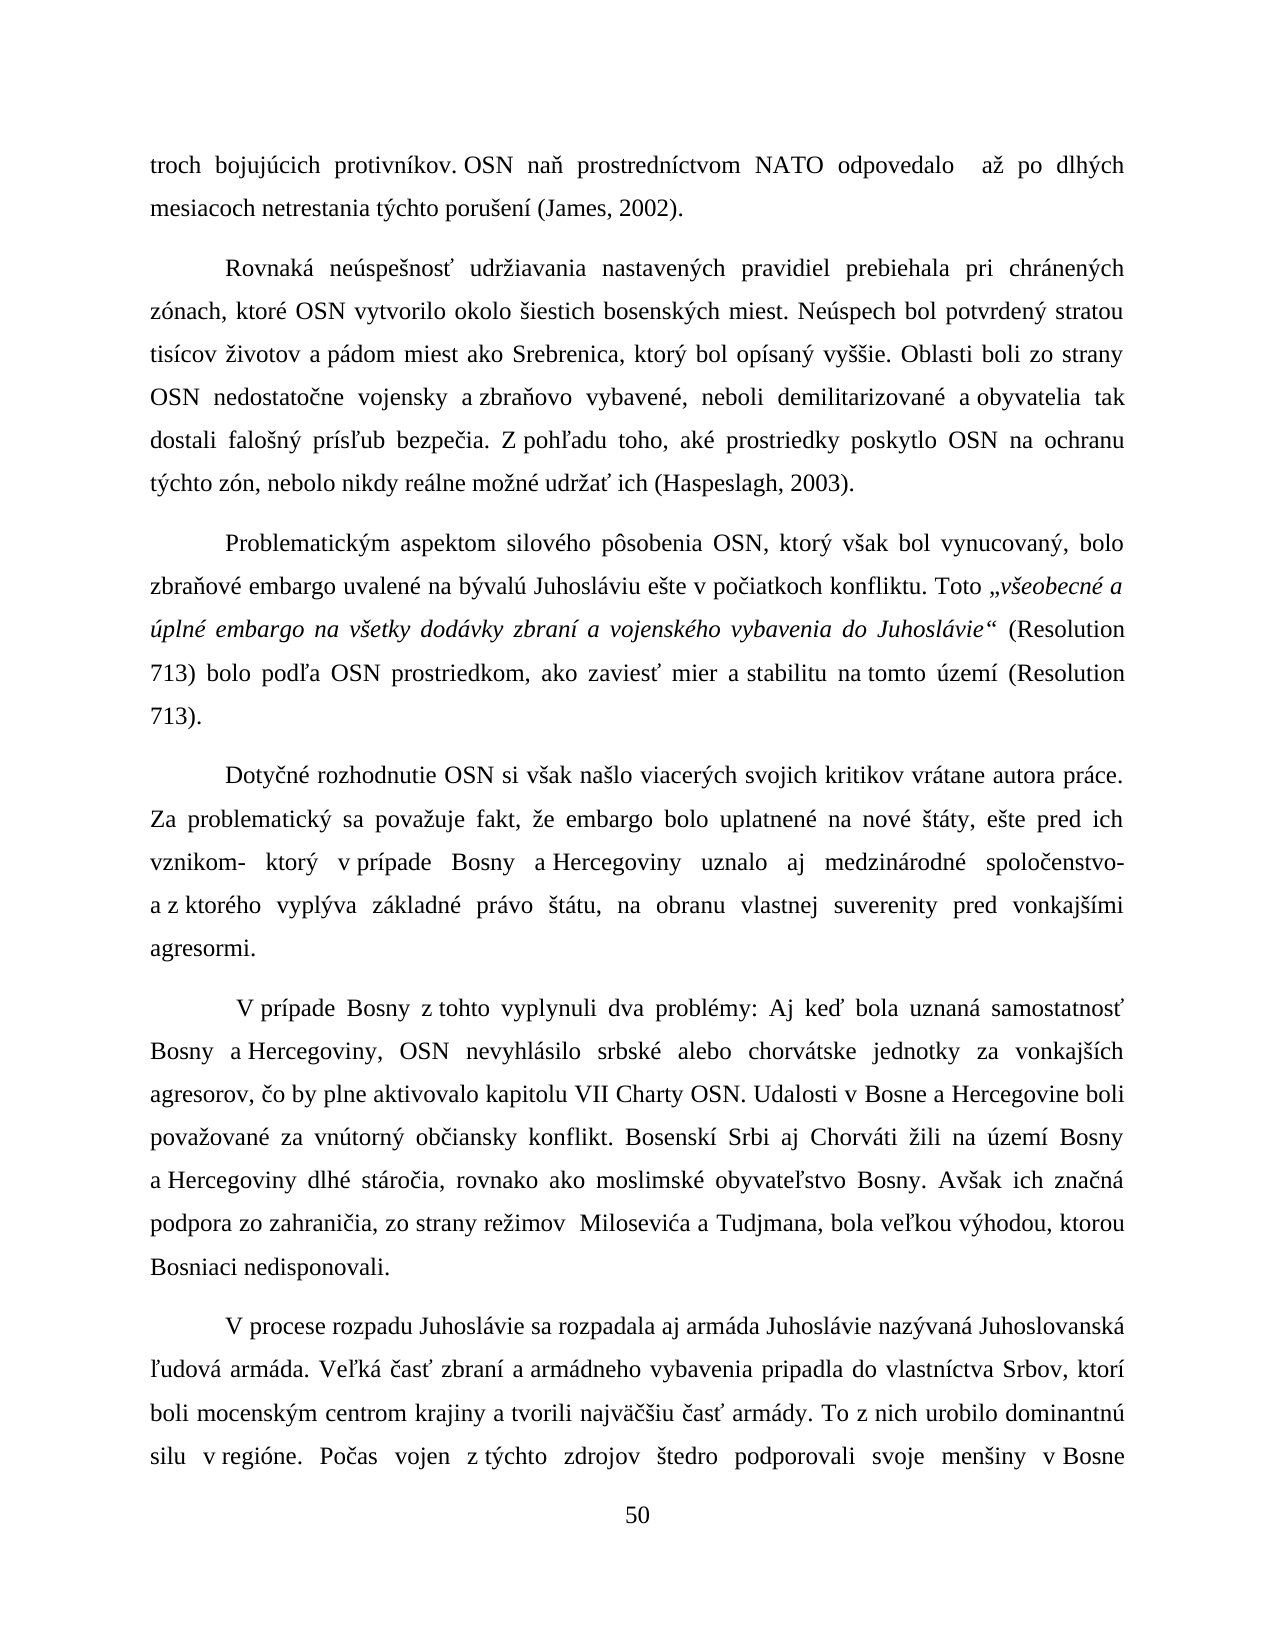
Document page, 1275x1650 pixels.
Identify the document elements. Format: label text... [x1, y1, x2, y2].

text Dotyčné rozhodnutie OSN si však našlo viacerých svojich kritikov vrátane autora práce. Za problematický sa považuje fakt, že embargo bolo uplatnené na nové štáty, ešte pred ich vznikom- ktorý v prípade Bosny a Hercegoviny uznalo aj medzinárodné spoločenstvo- a z ktorého vyplýva základné právo štátu, na obranu vlastnej suverenity pred vonkajšími agresormi. [150, 761, 1125, 962]
text V procese rozpadu Juhoslávie sa rozpadala aj armáda Juhoslávie nazývaná Juhoslovanská ľudová armáda. Veľká časť zbraní a armádneho vybavenia pripadla do vlastníctva Srbov, ktorí boli mocenským centrom krajiny a tvorili najväčšiu časť armády. To z nich urobilo dominantnú silu v regióne. Počas vojen z týchto zdrojov štedro podporovali svoje menšiny v Bosne [150, 1311, 1125, 1469]
text Problematickým aspektom silového pôsobenia OSN, ktorý však bol vynucovaný, bolo zbraňové embargo uvalené na bývalú Juhosláviu ešte v počiatkoch konfliktu. Toto „všeobecné a úplné embargo na všetky dodávky zbraní a vojenského vybavenia do Juhoslávie“ (Resolution 713) bolo podľa OSN prostriedkom, ako zaviesť mier a stabilitu na tomto území (Resolution 713). [150, 528, 1125, 729]
text V prípade Bosny z tohto vyplynuli dva problémy: Aj keď bola uznaná samostatnosť Bosny a Hercegoviny, OSN nevyhlásilo srbské alebo chorvátske jednotky za vonkajších agresorov, čo by plne aktivovalo kapitolu VII Charty OSN. Udalosti v Bosne a Hercegovine boli považované za vnútorný občiansky konflikt. Bosenskí Srbi aj Chorváti žili na území Bosny a Hercegoviny dlhé stáročia, rovnako ako moslimské obyvateľstvo Bosny. Avšak ich značná podpora zo zahraničia, zo strany režimov Milosevića a Tudjmana, bola veľkou výhodou, ktorou Bosniaci nedisponovali. [150, 993, 1125, 1280]
text Rovnaká neúspešnosť udržiavania nastavených pravidiel prebiehala pri chránených zónach, ktoré OSN vytvorilo okolo šiestich bosenských miest. Neúspech bol potvrdený stratou tisícov životov a pádom miest ako Srebrenica, ktorý bol opísaný vyššie. Oblasti boli zo strany OSN nedostatočne vojensky a zbraňovo vybavené, neboli demilitarizované a obyvatelia tak dostali falošný prísľub bezpečia. Z pohľadu toho, aké prostriedky poskytlo OSN na ochranu týchto zón, nebolo nikdy reálne možné udržať ich (Haspeslagh, 2003). [150, 253, 1125, 497]
text troch bojujúcich protivníkov. OSN naň prostredníctvom NATO odpovedalo až po dlhých mesiacoch netrestania týchto porušení (James, 2002). [150, 150, 1125, 222]
